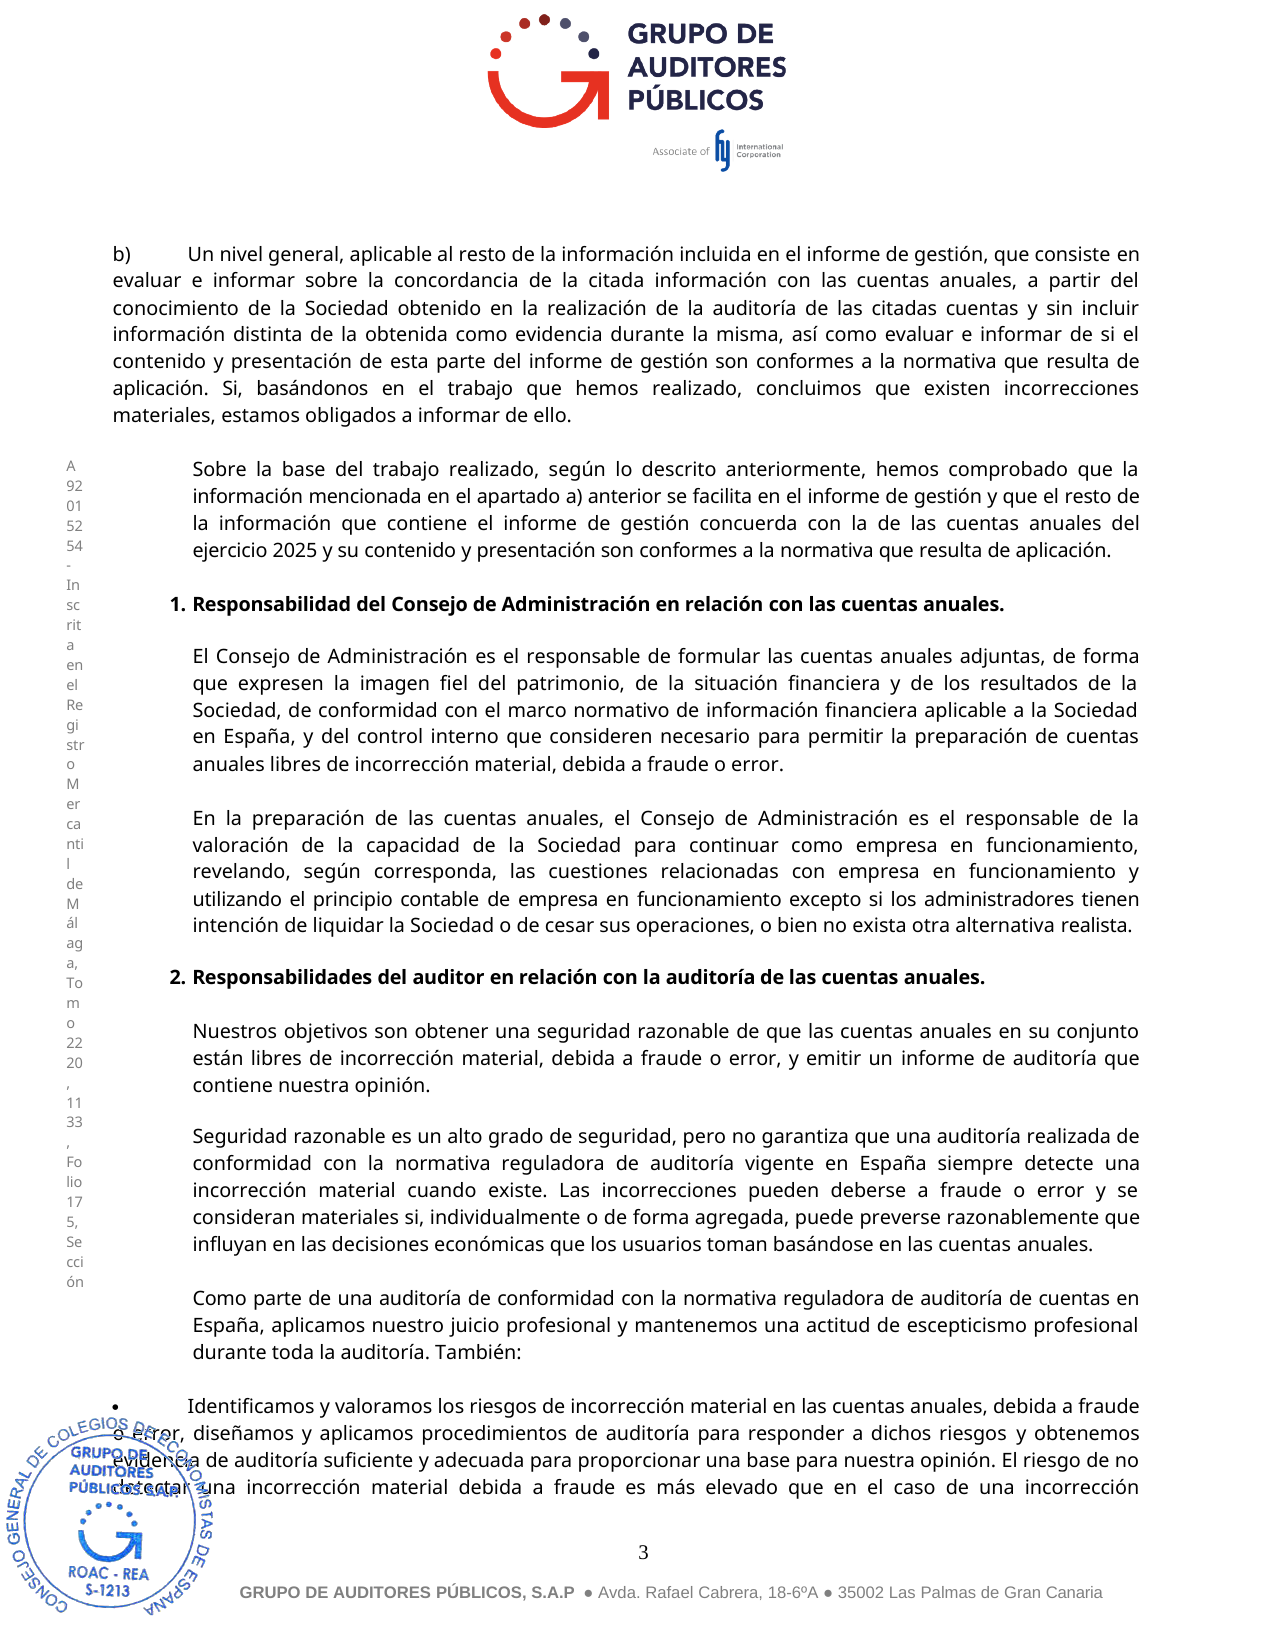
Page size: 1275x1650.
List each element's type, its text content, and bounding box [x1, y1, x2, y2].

text Sobre la base del trabajo realizado, según lo descrito anteriormente, hemos comprobado que la información mencionada en el apartado a) anterior se facilita en el informe de gestión y que el resto de la información que contiene el informe de gestión concuerda con la de las cuentas anuales del ejercicio 2025 y su contenido y presentación son conformes a la normativa que resulta de aplicación. [192, 456, 1140, 564]
list Responsabilidades del auditor en relación con la auditoría de las cuentas anuales. [169, 963, 1162, 990]
text En la preparación de las cuentas anuales, el Consejo de Administración es el responsable de la valoración de la capacidad de la Sociedad para continuar como empresa en funcionamiento, revelando, según corresponda, las cuestiones relacionadas con empresa en funcionamiento y utilizando el principio contable de empresa en funcionamiento excepto si los administradores tienen intención de liquidar la Sociedad o de cesar sus operaciones, o bien no exista otra alternativa realista. [192, 804, 1140, 939]
text El Consejo de Administración es el responsable de formular las cuentas anuales adjuntas, de forma que expresen la imagen fiel del patrimonio, de la situación financiera y de los resultados de la Sociedad, de conformidad con el marco normativo de información financiera aplicable a la Sociedad en España, y del control interno que consideren necesario para permitir la preparación de cuentas anuales libres de incorrección material, debida a fraude o error. [192, 642, 1140, 777]
text Seguridad razonable es un alto grado de seguridad, pero no garantiza que una auditoría realizada de conformidad con la normativa reguladora de auditoría vigente en España siempre detecte una incorrección material cuando existe. Las incorrecciones pueden deberse a fraude o error y se consideran materiales si, individualmente o de forma agregada, puede preverse razonablemente que influyan en las decisiones económicas que los usuarios toman basándose en las cuentas anuales. [192, 1122, 1140, 1257]
text Como parte de una auditoría de conformidad con la normativa reguladora de auditoría de cuentas en España, aplicamos nuestro juicio profesional y mantenemos una actitud de escepticismo profesional durante toda la auditoría. También: [192, 1284, 1140, 1365]
list Responsabilidad del Consejo de Administración en relación con las cuentas anuales. [169, 591, 1162, 618]
text A 92015254- Inscrita en el Registro Mercantil de Málaga, Tomo 2220, 1133, Folio 175, Sección 8, Hoja MA 33628 , inscripción 1ª [66, 456, 86, 1287]
list Un nivel general, aplicable al resto de la información incluida en el informe de gestión, que consiste en evaluar e informar sobre la concordancia de la citada información con las cuentas anuales, a partir del conocimiento de la Sociedad obtenido en la realización de la auditoría de las citadas cuentas y sin incluir información distinta de la obtenida como evidencia durante la misma, así como evaluar e informar de si el contenido y presentación de esta parte del informe de gestión son conformes a la normativa que resulta de aplicación. Si, basándonos en el trabajo que hemos realizado, concluimos que existen incorrecciones materiales, estamos obligados a informar de ello. [112, 240, 1140, 429]
text Nuestros objetivos son obtener una seguridad razonable de que las cuentas anuales en su conjunto están libres de incorrección material, debida a fraude o error, y emitir un informe de auditoría que contiene nuestra opinión. [192, 1017, 1140, 1098]
list Identificamos y valoramos los riesgos de incorrección material en las cuentas anuales, debida a fraude o error, diseñamos y aplicamos procedimientos de auditoría para responder a dichos riesgos y obtenemos evidencia de auditoría suficiente y adecuada para proporcionar una base para nuestra opinión. El riesgo de no detectar una incorrección material debida a fraude es más elevado que en el caso de una incorrección material debida a error, ya que el fraude puede implicar colusión, falsificación, omisiones deliberadas, manifestaciones intencionadamente erróneas, o la elusión del control interno. [112, 1392, 1140, 1500]
